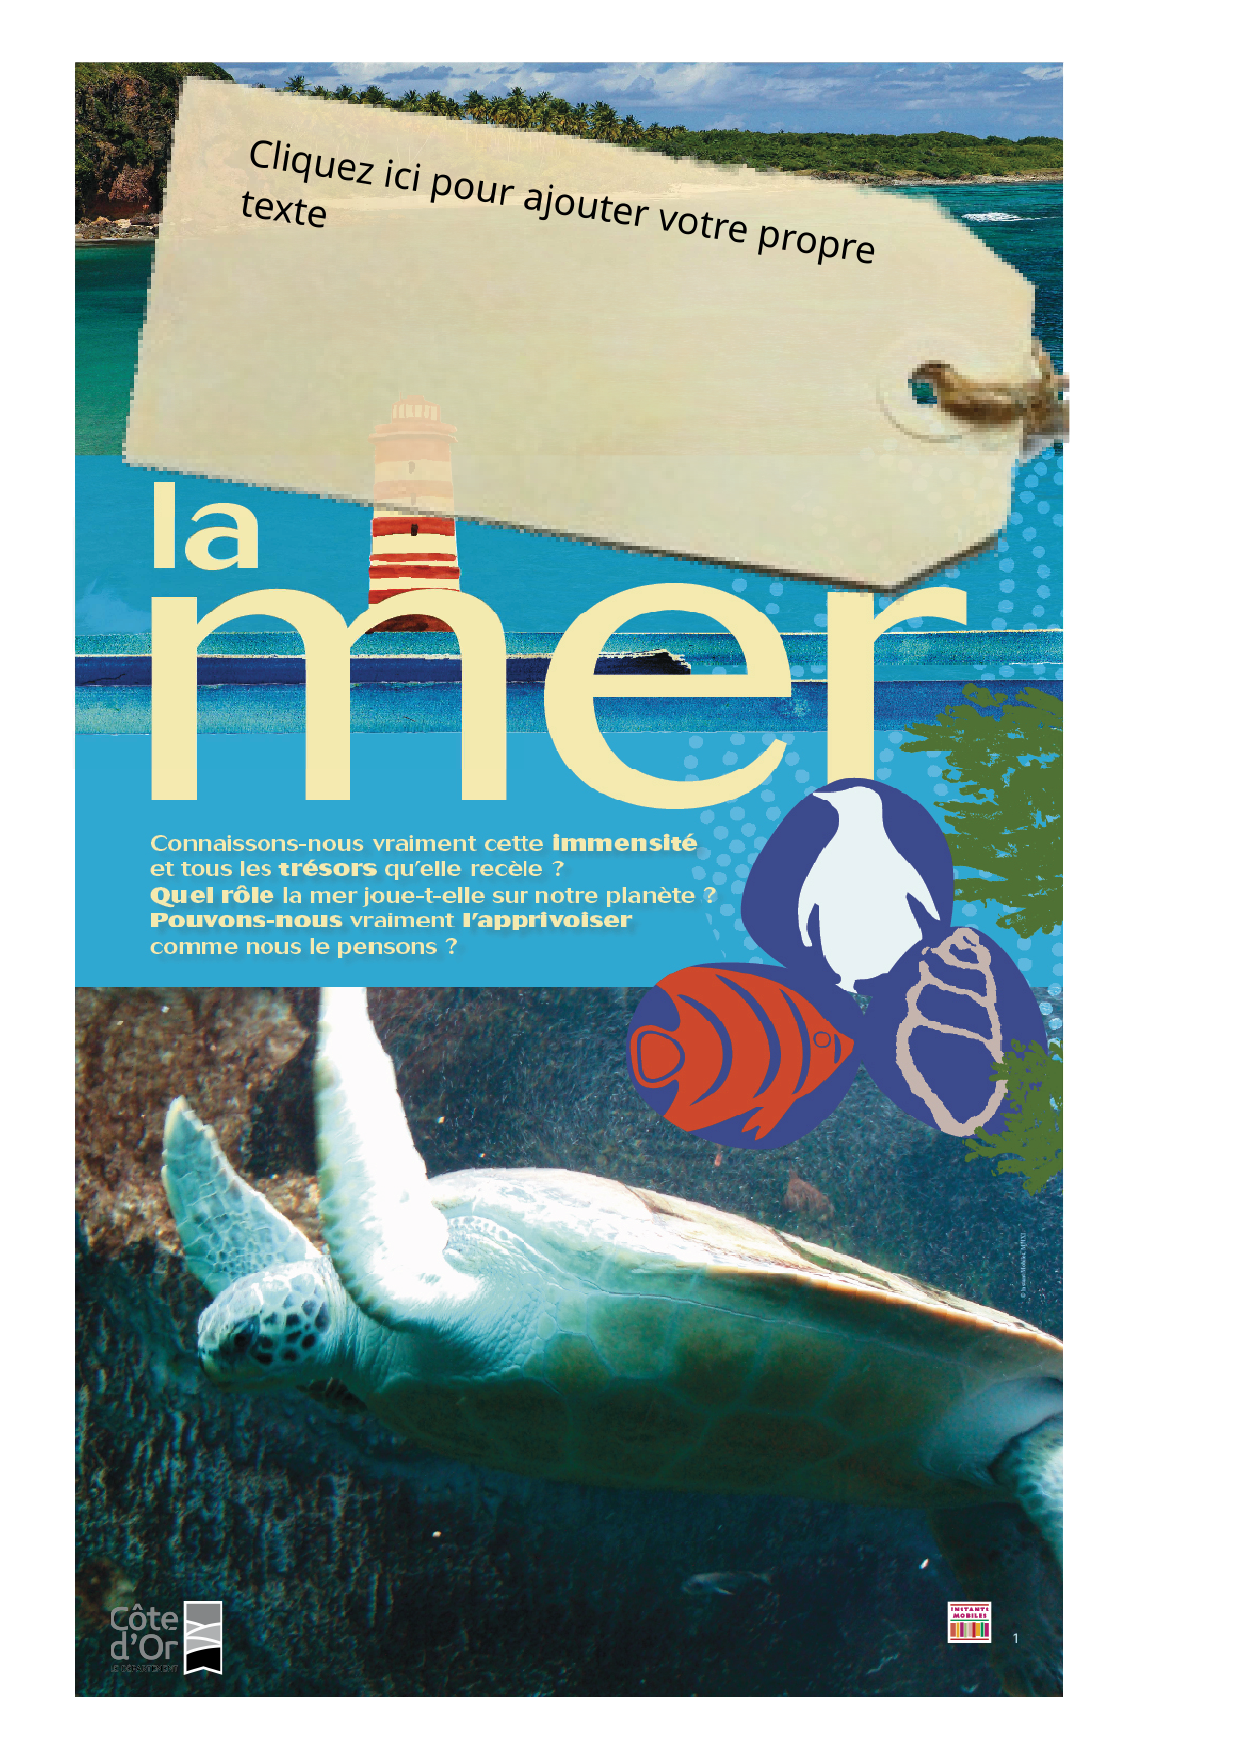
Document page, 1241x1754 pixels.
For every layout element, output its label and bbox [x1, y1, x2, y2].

picture [8, 14, 1070, 1754]
